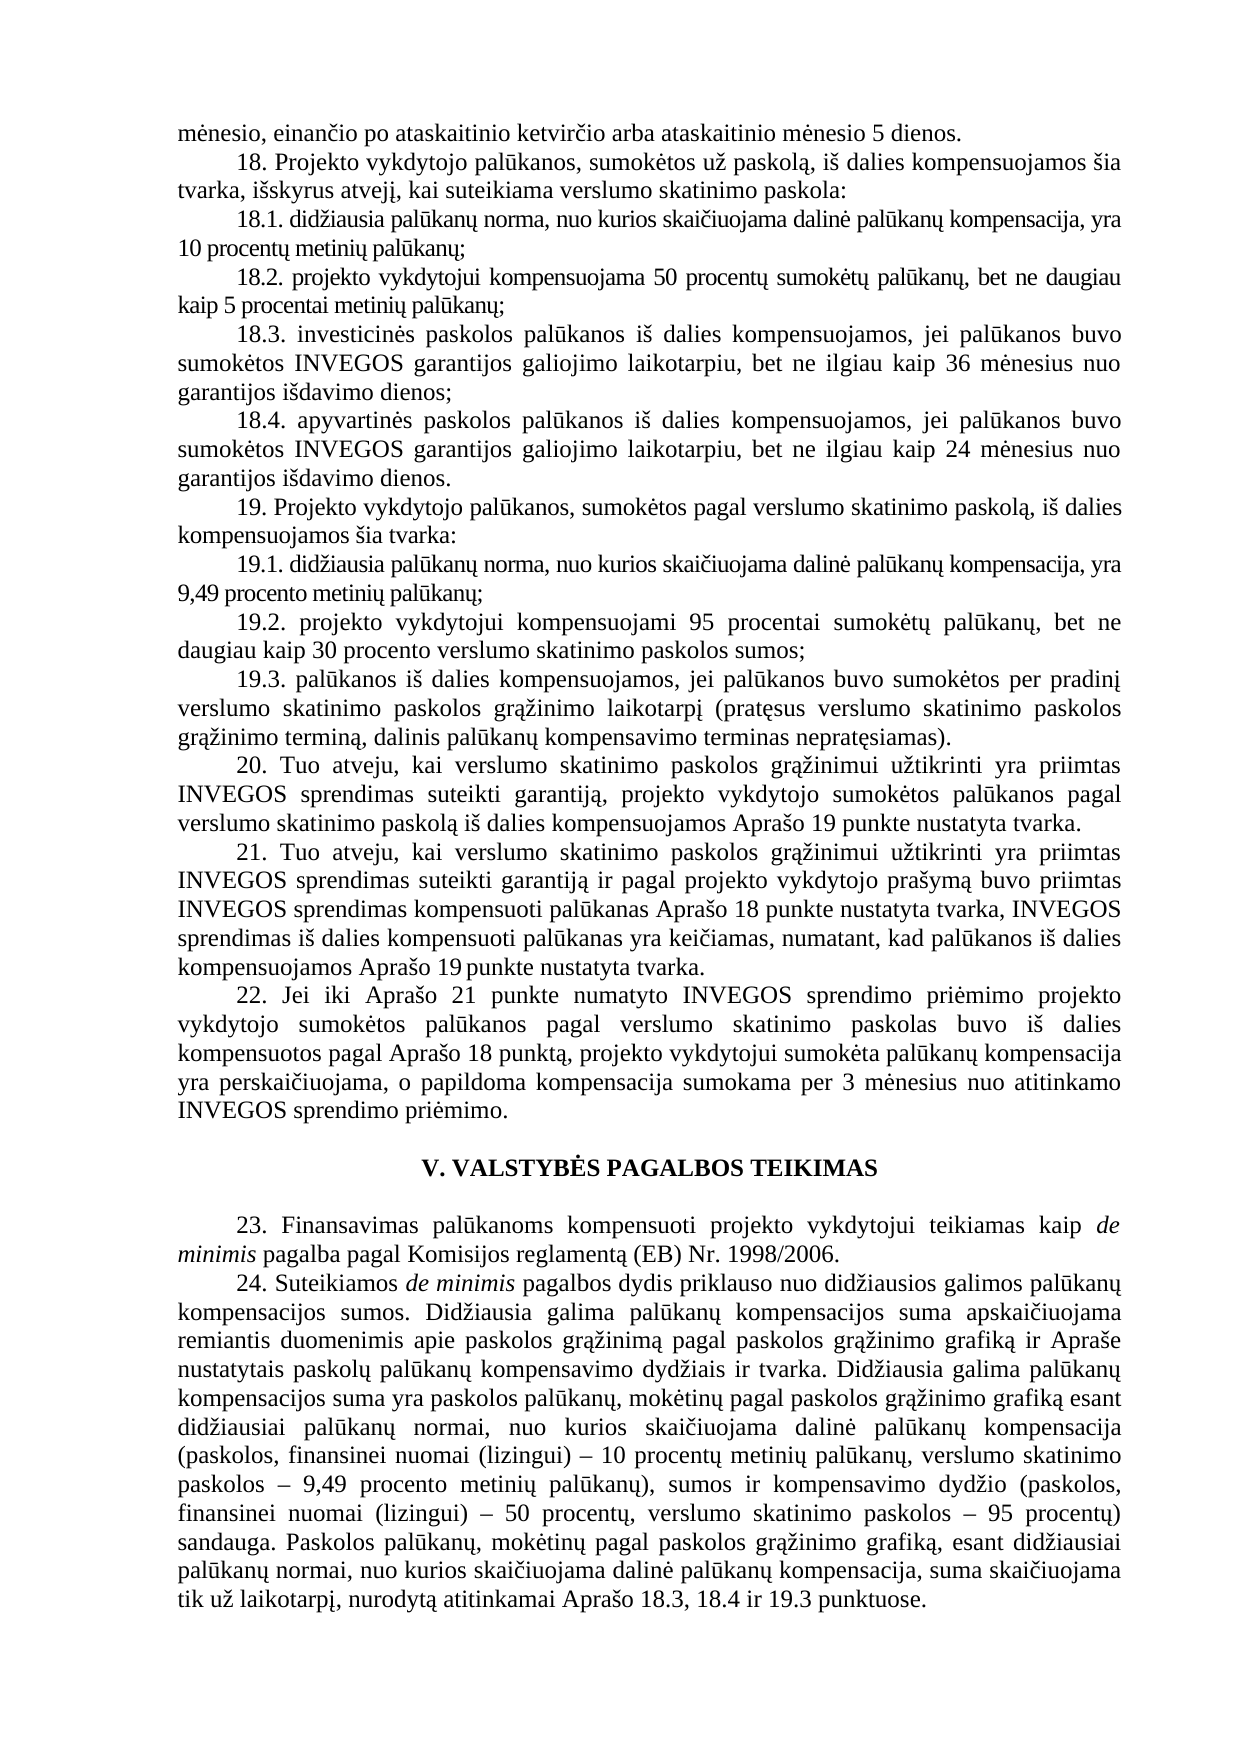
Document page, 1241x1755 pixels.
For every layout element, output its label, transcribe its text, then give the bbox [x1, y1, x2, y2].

text 18.3. investicinės paskolos palūkanos iš dalies kompensuojamos, jei palūkanos buvo sumokėtos INVEGOS garantijos galiojimo laikotarpiu, bet ne ilgiau kaip 36 mėnesius nuo garantijos išdavimo dienos; [177, 319, 1122, 406]
text 23. Finansavimas palūkanoms kompensuoti projekto vykdytojui teikiamas kaip de minimis pagalba pagal Komisijos reglamentą (EB) Nr. 1998/2006. [177, 1211, 1122, 1268]
text 18.4. apyvartinės paskolos palūkanos iš dalies kompensuojamos, jei palūkanos buvo sumokėtos INVEGOS garantijos galiojimo laikotarpiu, bet ne ilgiau kaip 24 mėnesius nuo garantijos išdavimo dienos. [177, 406, 1122, 492]
text 22. Jei iki Aprašo 21 punkte numatyto INVEGOS sprendimo priėmimo projekto vykdytojo sumokėtos palūkanos pagal verslumo skatinimo paskolas buvo iš dalies kompensuotos pagal Aprašo 18 punktą, projekto vykdytojui sumokėta palūkanų kompensacija yra perskaičiuojama, o papildoma kompensacija sumokama per 3 mėnesius nuo atitinkamo INVEGOS sprendimo priėmimo. [177, 981, 1122, 1124]
text 19.1. didžiausia palūkanų norma, nuo kurios skaičiuojama dalinė palūkanų kompensacija, yra 9,49 procento metinių palūkanų; [177, 549, 1122, 607]
text V. VALSTYBĖS PAGALBOS TEIKIMAS [177, 1153, 1122, 1182]
text 19.3. palūkanos iš dalies kompensuojamos, jei palūkanos buvo sumokėtos per pradinį verslumo skatinimo paskolos grąžinimo laikotarpį (pratęsus verslumo skatinimo paskolos grąžinimo terminą, dalinis palūkanų kompensavimo terminas nepratęsiamas). [177, 664, 1122, 751]
text 21. Tuo atveju, kai verslumo skatinimo paskolos grąžinimui užtikrinti yra priimtas INVEGOS sprendimas suteikti garantiją ir pagal projekto vykdytojo prašymą buvo priimtas INVEGOS sprendimas kompensuoti palūkanas Aprašo 18 punkte nustatyta tvarka, INVEGOS sprendimas iš dalies kompensuoti palūkanas yra keičiamas, numatant, kad palūkanos iš dalies kompensuojamos Aprašo 19 punkte nustatyta tvarka. [177, 837, 1122, 981]
text mėnesio, einančio po ataskaitinio ketvirčio arba ataskaitinio mėnesio 5 dienos. [177, 118, 1122, 147]
text 18.2. projekto vykdytojui kompensuojama 50 procentų sumokėtų palūkanų, bet ne daugiau kaip 5 procentai metinių palūkanų; [177, 262, 1122, 319]
text 24. Suteikiamos de minimis pagalbos dydis priklauso nuo didžiausios galimos palūkanų kompensacijos sumos. Didžiausia galima palūkanų kompensacijos suma apskaičiuojama remiantis duomenimis apie paskolos grąžinimą pagal paskolos grąžinimo grafiką ir Apraše nustatytais paskolų palūkanų kompensavimo dydžiais ir tvarka. Didžiausia galima palūkanų kompensacijos suma yra paskolos palūkanų, mokėtinų pagal paskolos grąžinimo grafiką esant didžiausiai palūkanų normai, nuo kurios skaičiuojama dalinė palūkanų kompensacija (paskolos, finansinei nuomai (lizingui) – 10 procentų metinių palūkanų, verslumo skatinimo paskolos – 9,49 procento metinių palūkanų), sumos ir kompensavimo dydžio (paskolos, finansinei nuomai (lizingui) – 50 procentų, verslumo skatinimo paskolos – 95 procentų) sandauga. Paskolos palūkanų, mokėtinų pagal paskolos grąžinimo grafiką, esant didžiausiai palūkanų normai, nuo kurios skaičiuojama dalinė palūkanų kompensacija, suma skaičiuojama tik už laikotarpį, nurodytą atitinkamai Aprašo 18.3, 18.4 ir 19.3 punktuose. [177, 1268, 1122, 1613]
text 19.2. projekto vykdytojui kompensuojami 95 procentai sumokėtų palūkanų, bet ne daugiau kaip 30 procento verslumo skatinimo paskolos sumos; [177, 607, 1122, 664]
text 19. Projekto vykdytojo palūkanos, sumokėtos pagal verslumo skatinimo paskolą, iš dalies kompensuojamos šia tvarka: [177, 492, 1122, 549]
text 20. Tuo atveju, kai verslumo skatinimo paskolos grąžinimui užtikrinti yra priimtas INVEGOS sprendimas suteikti garantiją, projekto vykdytojo sumokėtos palūkanos pagal verslumo skatinimo paskolą iš dalies kompensuojamos Aprašo 19 punkte nustatyta tvarka. [177, 751, 1122, 837]
text 18.1. didžiausia palūkanų norma, nuo kurios skaičiuojama dalinė palūkanų kompensacija, yra 10 procentų metinių palūkanų; [177, 204, 1122, 262]
text 18. Projekto vykdytojo palūkanos, sumokėtos už paskolą, iš dalies kompensuojamos šia tvarka, išskyrus atvejį, kai suteikiama verslumo skatinimo paskola: [177, 147, 1122, 204]
